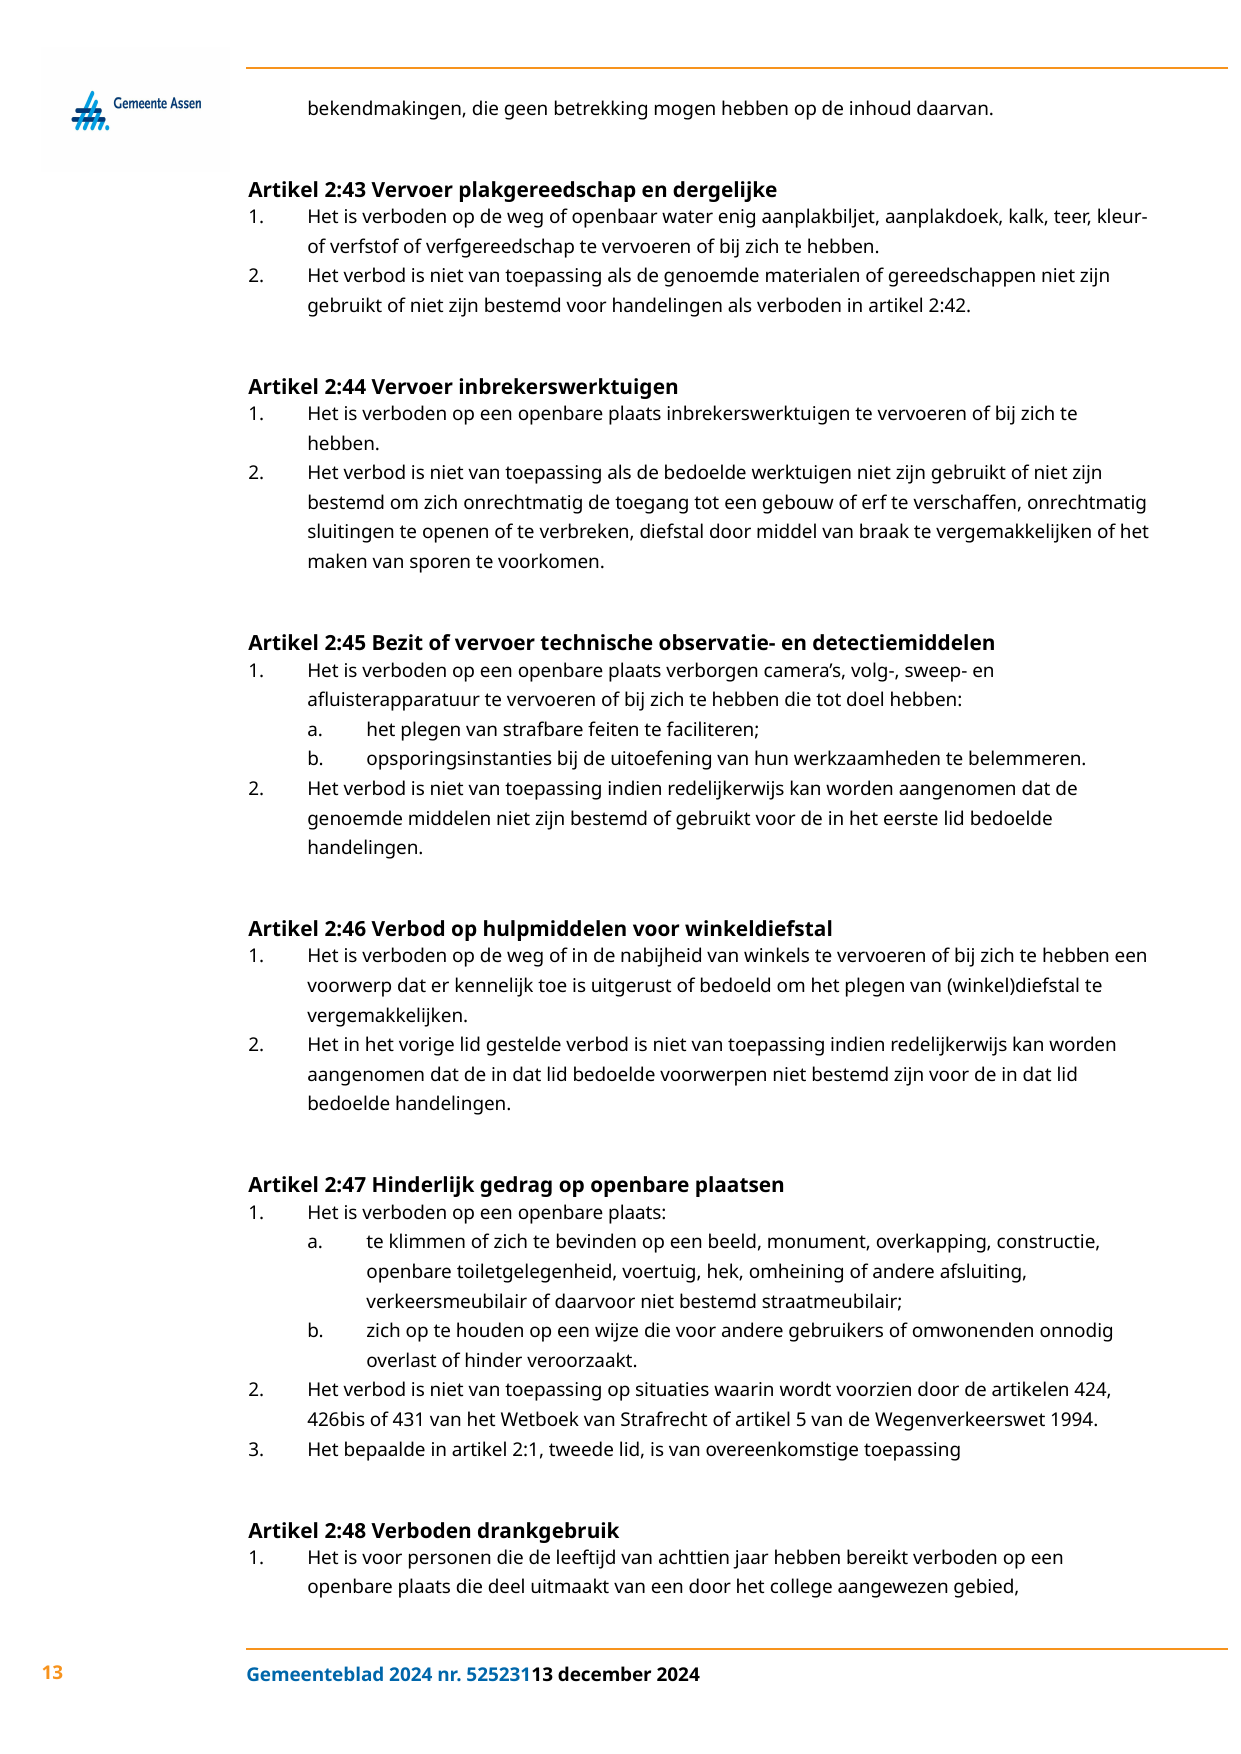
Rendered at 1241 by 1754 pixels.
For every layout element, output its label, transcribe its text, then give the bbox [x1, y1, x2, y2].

list opsporingsinstanties bij de uitoefening van hun werkzaamheden te belemmeren. [307, 746, 1152, 771]
list Het is verboden op een openbare plaats inbrekerswerktuigen te vervoeren of bij zich te hebben. [248, 400, 1152, 456]
list te klimmen of zich te bevinden op een beeld, monument, overkapping, constructie, openbare toiletgelegenheid, voertuig, hek, omheining of andere afsluiting, verkeersmeubilair of daarvoor niet bestemd straatmeubilair; [307, 1229, 1152, 1313]
list zich op te houden op een wijze die voor andere gebruikers of omwonenden onnodig overlast of hinder veroorzaakt. [307, 1317, 1152, 1373]
list Het is voor personen die de leeftijd van achttien jaar hebben bereikt verboden op een openbare plaats die deel uitmaakt van een door het college aangewezen gebied, [248, 1544, 1152, 1599]
list Het bepaalde in artikel 2:1, tweede lid, is van overeenkomstige toepassing [248, 1436, 1152, 1461]
list Het verbod is niet van toepassing op situaties waarin wordt voorzien door de artikelen 424, 426bis of 431 van het Wetboek van Strafrecht of artikel 5 van de Wegenverkeerswet 1994. [248, 1377, 1152, 1432]
text Artikel 2:48 Verboden drankgebruik [248, 1516, 1152, 1544]
list Het in het vorige lid gestelde verbod is niet van toepassing indien redelijkerwijs kan worden aangenomen dat de in dat lid bedoelde voorwerpen niet bestemd zijn voor de in dat lid bedoelde handelingen. [248, 1031, 1152, 1116]
list Het is verboden op de weg of openbaar water enig aanplakbiljet, aanplakdoek, kalk, teer, kleur- of verfstof of verfgereedschap te vervoeren of bij zich te hebben. [248, 203, 1152, 258]
text Artikel 2:47 Hinderlijk gedrag op openbare plaatsen [248, 1171, 1152, 1199]
list Het verbod is niet van toepassing als de genoemde materialen of gereedschappen niet zijn gebruikt of niet zijn bestemd voor handelingen als verboden in artikel 2:42. [248, 262, 1152, 318]
picture [41, 47, 231, 172]
list Het is verboden op de weg of in de nabijheid van winkels te vervoeren of bij zich te hebben een voorwerp dat er kennelijk toe is uitgerust of bedoeld om het plegen van (winkel)diefstal te vergemakkelijken. [248, 943, 1152, 1028]
list Het is verboden op een openbare plaats: [248, 1199, 1152, 1225]
text Artikel 2:43 Vervoer plakgereedschap en dergelijke [248, 175, 1152, 203]
text Artikel 2:44 Vervoer inbrekerswerktuigen [248, 372, 1152, 400]
text Artikel 2:45 Bezit of vervoer technische observatie- en detectiemiddelen [248, 628, 1152, 657]
list bekendmakingen, die geen betrekking mogen hebben op de inhoud daarvan. [248, 95, 1152, 121]
list het plegen van strafbare feiten te faciliteren; [307, 716, 1152, 742]
list Het verbod is niet van toepassing als de bedoelde werktuigen niet zijn gebruikt of niet zijn bestemd om zich onrechtmatig de toegang tot een gebouw of erf te verschaffen, onrechtmatig sluitingen te openen of te verbreken, diefstal door middel van braak te vergemakkelijken of het maken van sporen te voorkomen. [248, 459, 1152, 574]
list Het verbod is niet van toepassing indien redelijkerwijs kan worden aangenomen dat de genoemde middelen niet zijn bestemd of gebruikt voor de in het eerste lid bedoelde handelingen. [248, 775, 1152, 860]
text Artikel 2:46 Verbod op hulpmiddelen voor winkeldiefstal [248, 914, 1152, 943]
list Het is verboden op een openbare plaats verborgen camera’s, volg-, sweep- en afluisterapparatuur te vervoeren of bij zich te hebben die tot doel hebben: [248, 657, 1152, 712]
